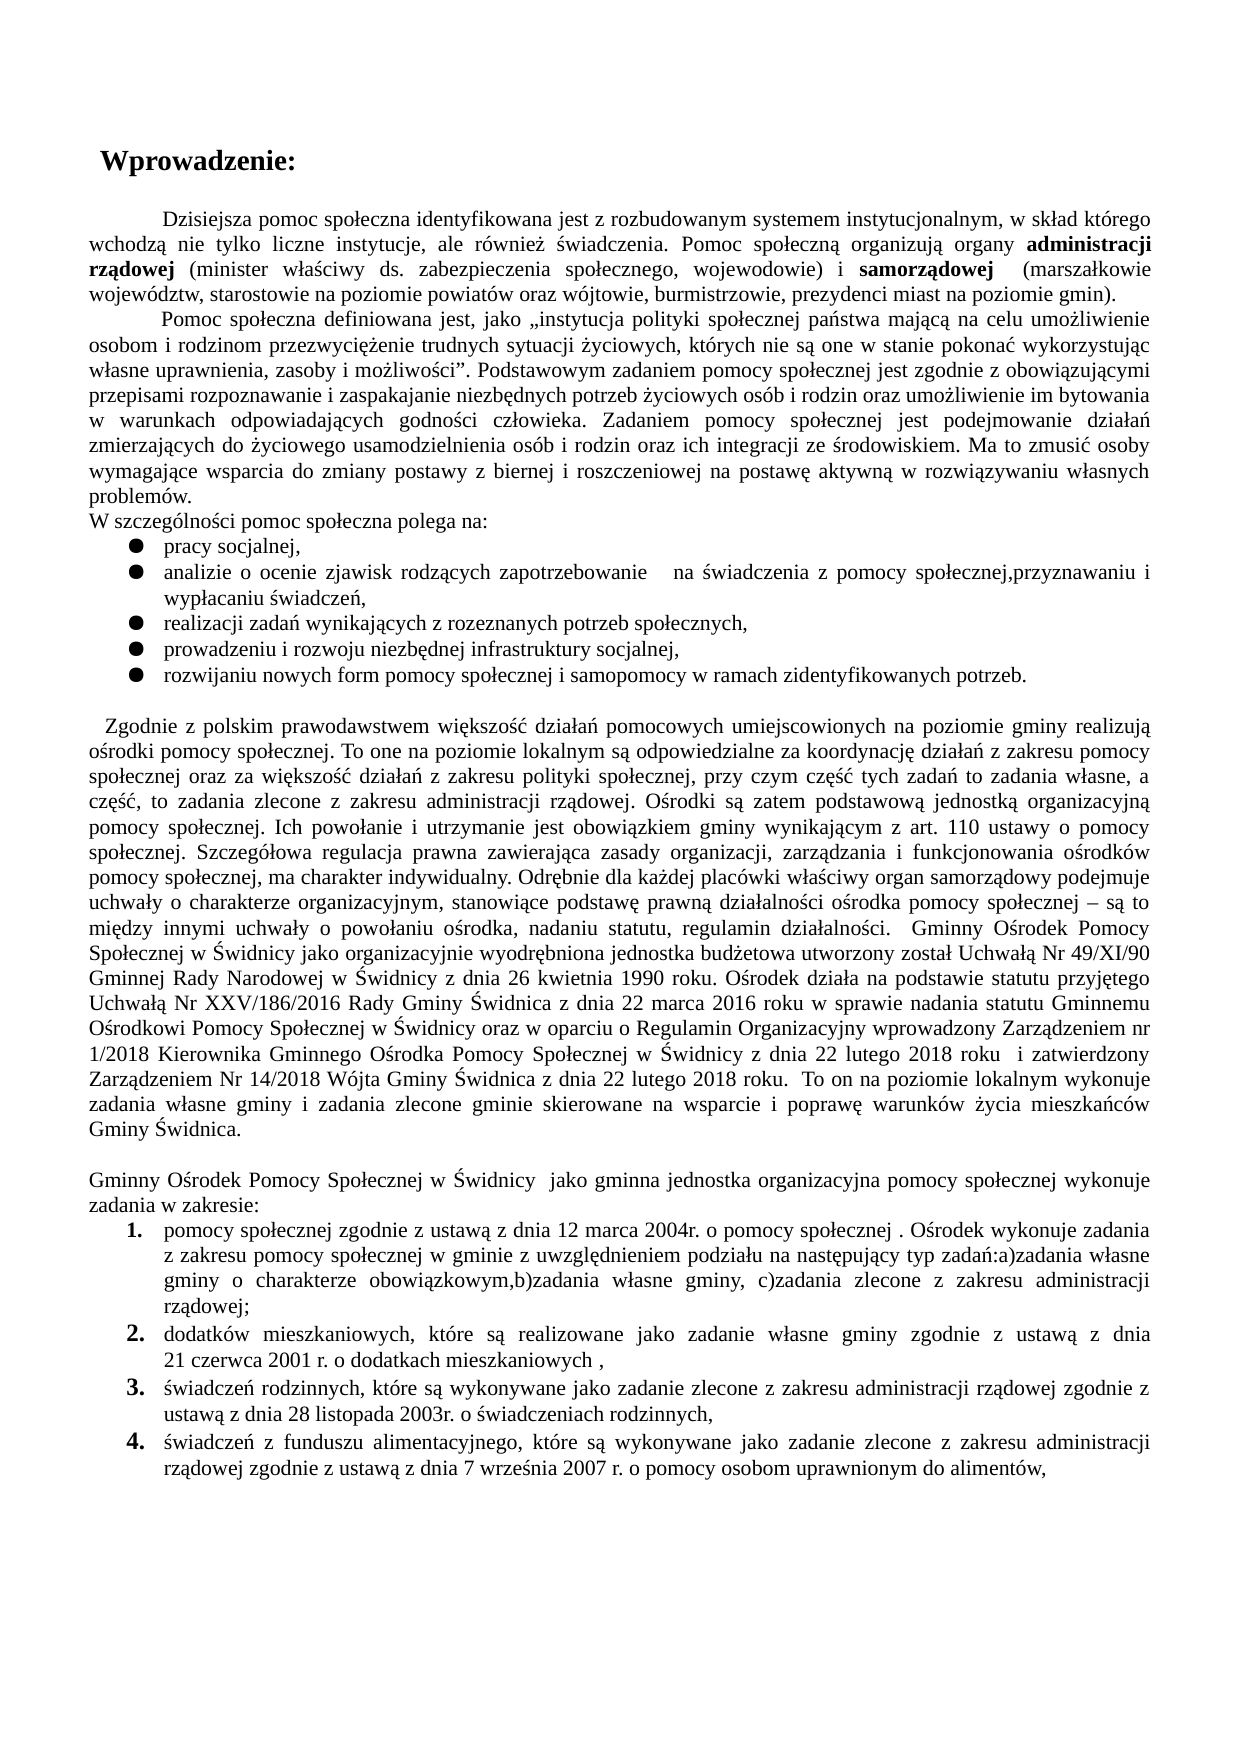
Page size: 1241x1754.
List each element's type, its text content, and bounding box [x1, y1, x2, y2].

text Dzisiejsza pomoc społeczna identyfikowana jest z rozbudowanym systemem instytucjonalnym, w skład którego wchodzą nie tylko liczne instytucje, ale również świadczenia. Pomoc społeczną organizują organy administracji rządowej (minister właściwy ds. zabezpieczenia społecznego, wojewodowie) i samorządowej (marszałkowie województw, starostowie na poziomie powiatów oraz wójtowie, burmistrzowie, prezydenci miast na poziomie gmin). [88, 206, 1152, 306]
list dodatków mieszkaniowych, które są realizowane jako zadanie własne gminy zgodnie z ustawą z dnia 21 czerwca 2001 r. o dodatkach mieszkaniowych , [126, 1318, 1152, 1372]
list pomocy społecznej zgodnie z ustawą z dnia 12 marca 2004r. o pomocy społecznej . Ośrodek wykonuje zadania z zakresu pomocy społecznej w gminie z uwzględnieniem podziału na następujący typ zadań:a)zadania własne gminy o charakterze obowiązkowym,b)zadania własne gminy, c)zadania zlecone z zakresu administracji rządowej; [126, 1217, 1152, 1318]
text Zgodnie z polskim prawodawstwem większość działań pomocowych umiejscowionych na poziomie gminy realizują ośrodki pomocy społecznej. To one na poziomie lokalnym są odpowiedzialne za koordynację działań z zakresu pomocy społecznej oraz za większość działań z zakresu polityki społecznej, przy czym część tych zadań to zadania własne, a część, to zadania zlecone z zakresu administracji rządowej. Ośrodki są zatem podstawową jednostką organizacyjną pomocy społecznej. Ich powołanie i utrzymanie jest obowiązkiem gminy wynikającym z art. 110 ustawy o pomocy społecznej. Szczegółowa regulacja prawna zawierająca zasady organizacji, zarządzania i funkcjonowania ośrodków pomocy społecznej, ma charakter indywidualny. Odrębnie dla każdej placówki właściwy organ samorządowy podejmuje uchwały o charakterze organizacyjnym, stanowiące podstawę prawną działalności ośrodka pomocy społecznej – są to między innymi uchwały o powołaniu ośrodka, nadaniu statutu, regulamin działalności. Gminny Ośrodek Pomocy Społecznej w Świdnicy jako organizacyjnie wyodrębniona jednostka budżetowa utworzony został Uchwałą Nr 49/XI/90 Gminnej Rady Narodowej w Świdnicy z dnia 26 kwietnia 1990 roku. Ośrodek działa na podstawie statutu przyjętego Uchwałą Nr XXV/186/2016 Rady Gminy Świdnica z dnia 22 marca 2016 roku w sprawie nadania statutu Gminnemu Ośrodkowi Pomocy Społecznej w Świdnicy oraz w oparciu o Regulamin Organizacyjny wprowadzony Zarządzeniem nr 1/2018 Kierownika Gminnego Ośrodka Pomocy Społecznej w Świdnicy z dnia 22 lutego 2018 roku i zatwierdzony Zarządzeniem Nr 14/2018 Wójta Gminy Świdnica z dnia 22 lutego 2018 roku. To on na poziomie lokalnym wykonuje zadania własne gminy i zadania zlecone gminie skierowane na wsparcie i poprawę warunków życia mieszkańców Gminy Świdnica. [88, 713, 1152, 1141]
text Gminny Ośrodek Pomocy Społecznej w Świdnicy jako gminna jednostka organizacyjna pomocy społecznej wykonuje zadania w zakresie: [88, 1167, 1152, 1217]
list prowadzeniu i rozwoju niezbędnej infrastruktury socjalnej, [126, 636, 1152, 662]
list rozwijaniu nowych form pomocy społecznej i samopomocy w ramach zidentyfikowanych potrzeb. [126, 662, 1152, 688]
list świadczeń rodzinnych, które są wykonywane jako zadanie zlecone z zakresu administracji rządowej zgodnie z ustawą z dnia 28 listopada 2003r. o świadczeniach rodzinnych, [126, 1372, 1152, 1426]
text Pomoc społeczna definiowana jest, jako „instytucja polityki społecznej państwa mającą na celu umożliwienie osobom i rodzinom przezwyciężenie trudnych sytuacji życiowych, których nie są one w stanie pokonać wykorzystując własne uprawnienia, zasoby i możliwości”. Podstawowym zadaniem pomocy społecznej jest zgodnie z obowiązującymi przepisami rozpoznawanie i zaspakajanie niezbędnych potrzeb życiowych osób i rodzin oraz umożliwienie im bytowania w warunkach odpowiadających godności człowieka. Zadaniem pomocy społecznej jest podejmowanie działań zmierzających do życiowego usamodzielnienia osób i rodzin oraz ich integracji ze środowiskiem. Ma to zmusić osoby wymagające wsparcia do zmiany postawy z biernej i roszczeniowej na postawę aktywną w rozwiązywaniu własnych problemów. [88, 306, 1152, 508]
text Wprowadzenie: [88, 143, 1152, 177]
list pracy socjalnej, [126, 533, 1152, 559]
list analizie o ocenie zjawisk rodzących zapotrzebowanie na świadczenia z pomocy społecznej,przyznawaniu i wypłacaniu świadczeń, [126, 559, 1152, 610]
list świadczeń z funduszu alimentacyjnego, które są wykonywane jako zadanie zlecone z zakresu administracji rządowej zgodnie z ustawą z dnia 7 września 2007 r. o pomocy osobom uprawnionym do alimentów, [126, 1426, 1152, 1480]
text W szczególności pomoc społeczna polega na: [88, 508, 1152, 533]
list realizacji zadań wynikających z rozeznanych potrzeb społecznych, [126, 610, 1152, 636]
